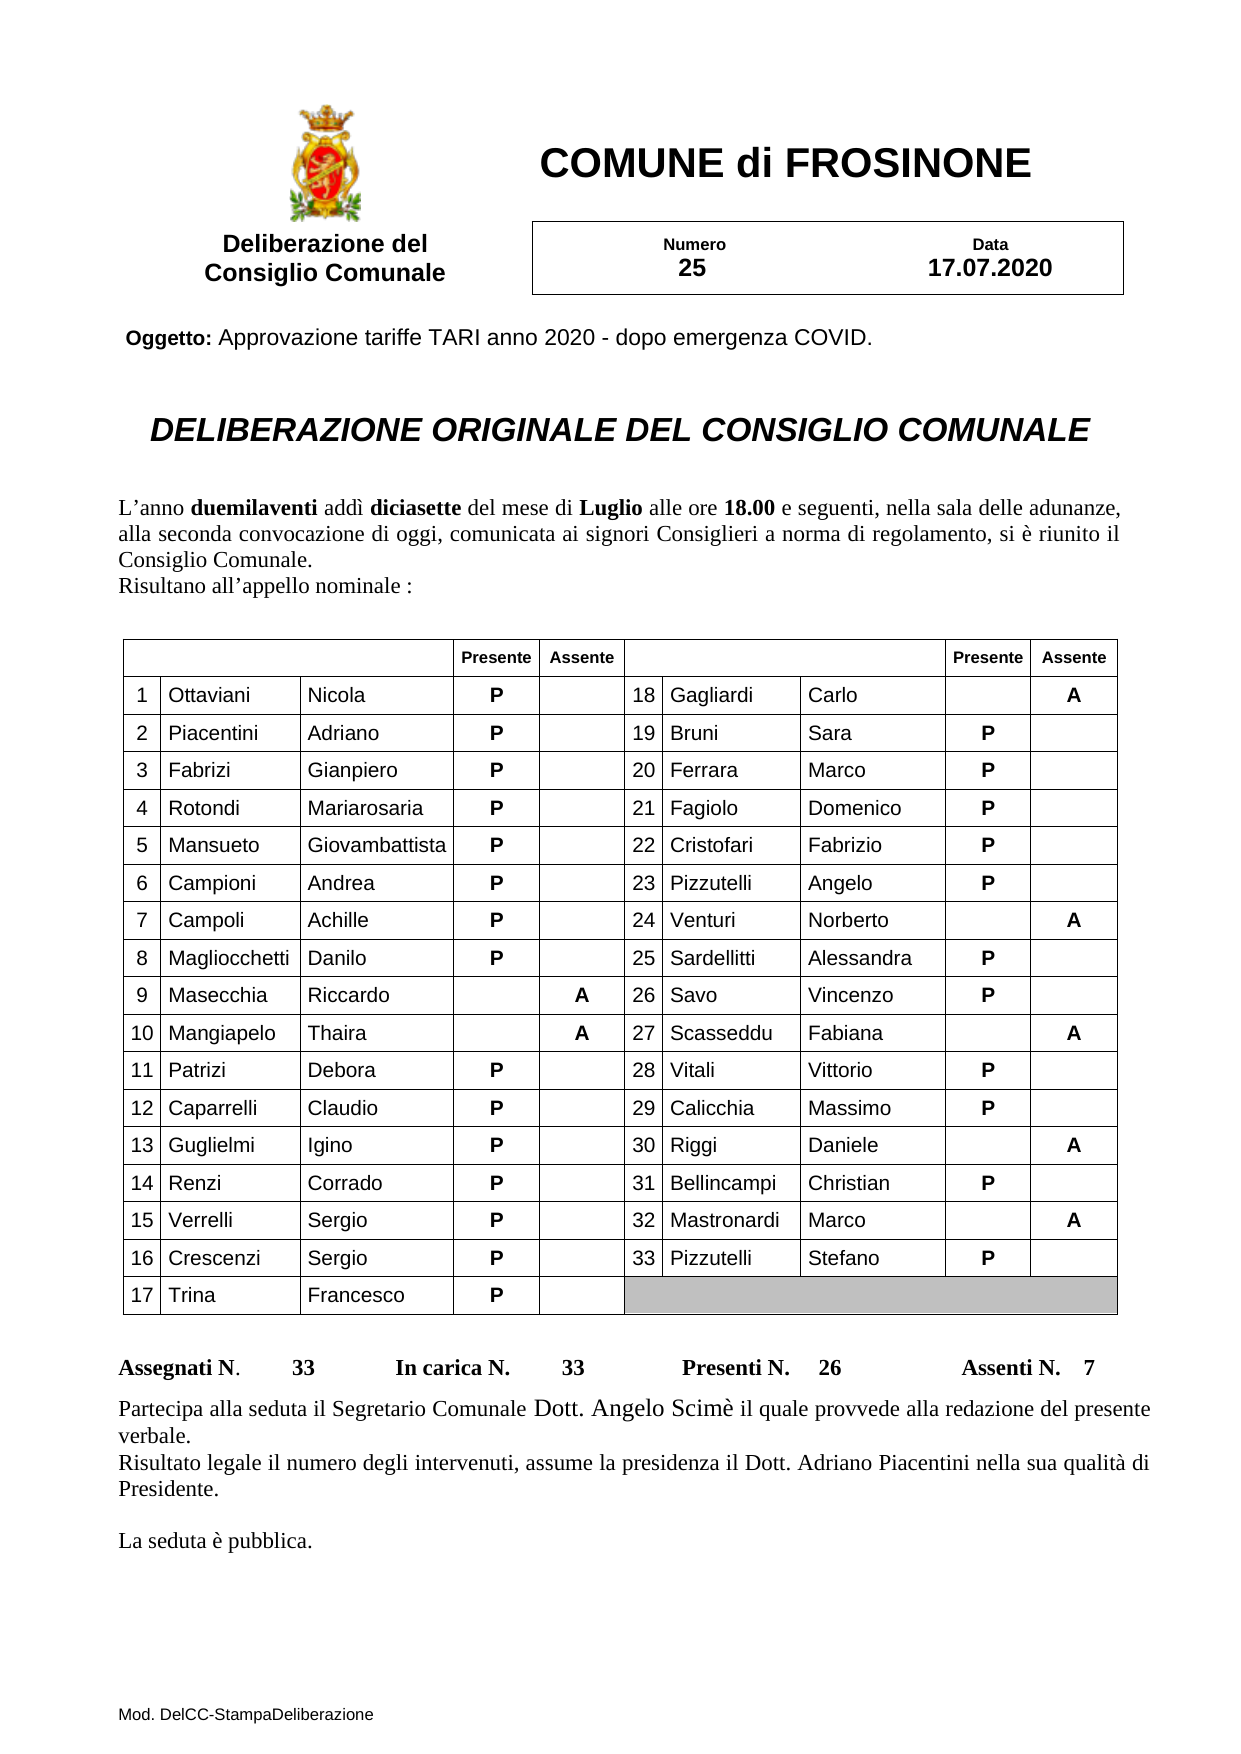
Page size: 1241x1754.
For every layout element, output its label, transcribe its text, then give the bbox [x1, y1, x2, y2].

table_cell 14 [124, 1165, 160, 1201]
table_cell Mangiapelo [161, 1015, 300, 1051]
table_cell Sardellitti [663, 940, 800, 976]
table_cell P [946, 790, 1030, 826]
table_cell P [454, 827, 539, 863]
table_cell Danilo [301, 940, 453, 976]
table_cell 24 [625, 902, 662, 938]
table_cell Corrado [301, 1165, 453, 1201]
table_cell [1031, 1240, 1117, 1276]
table_cell [540, 902, 624, 938]
table_cell [540, 1052, 624, 1088]
table_cell A [1031, 1015, 1117, 1051]
table_cell 21 [625, 790, 662, 826]
table_cell 12 [124, 1090, 160, 1126]
table_cell Igino [301, 1127, 453, 1163]
table_cell Verrelli [161, 1202, 300, 1238]
table_cell Magliocchetti [161, 940, 300, 976]
table_cell 4 [124, 790, 160, 826]
table_cell 2 [124, 715, 160, 751]
table_cell Pizzutelli [663, 865, 800, 901]
table_cell [540, 1277, 624, 1313]
table_cell [946, 1015, 1030, 1051]
table_cell Thaira [301, 1015, 453, 1051]
table_cell A [540, 977, 624, 1013]
table_cell 22 [625, 827, 662, 863]
table_cell P [946, 1240, 1030, 1276]
table_cell P [454, 1277, 539, 1313]
table_cell 25 [625, 940, 662, 976]
table_cell Ottaviani [161, 677, 300, 713]
table_cell Claudio [301, 1090, 453, 1126]
table_cell [1031, 977, 1117, 1013]
table_cell Marco [801, 752, 945, 788]
table_cell 17 [124, 1277, 160, 1313]
table_cell Andrea [301, 865, 453, 901]
table_cell P [946, 1052, 1030, 1088]
table_cell P [946, 940, 1030, 976]
table_cell Alessandra [801, 940, 945, 976]
table_cell Rotondi [161, 790, 300, 826]
subtitle DELIBERAZIONE ORIGINALE DEL CONSIGLIO COMUNALE [118, 410, 1122, 449]
table_cell 33 [625, 1240, 662, 1276]
table_cell P [946, 715, 1030, 751]
table_header [361, 104, 532, 221]
table_cell Bellincampi [663, 1165, 800, 1201]
table_cell 9 [124, 977, 160, 1013]
table_cell 16 [124, 1240, 160, 1276]
picture [289, 104, 361, 222]
table_cell 32 [625, 1202, 662, 1238]
table_cell [540, 715, 624, 751]
table_cell P [454, 1240, 539, 1276]
table_cell Masecchia [161, 977, 300, 1013]
table_header Assente [540, 640, 624, 676]
table_cell 20 [625, 752, 662, 788]
table_cell [540, 1202, 624, 1238]
table_cell Oggetto: Approvazione tariffe TARI anno 2020 - dopo emergenza COVID. [118, 294, 1123, 361]
table_cell Pizzutelli [663, 1240, 800, 1276]
table_cell Giovambattista [301, 827, 453, 863]
table_cell 28 [625, 1052, 662, 1088]
table_cell Crescenzi [161, 1240, 300, 1276]
table_cell Scasseddu [663, 1015, 800, 1051]
table_cell Vitali [663, 1052, 800, 1088]
table_cell P [454, 790, 539, 826]
table_cell [540, 1165, 624, 1201]
table_cell [540, 1240, 624, 1276]
table_cell P [454, 1127, 539, 1163]
table_cell Mariarosaria [301, 790, 453, 826]
table_cell P [454, 715, 539, 751]
table_cell [540, 752, 624, 788]
table_cell [1031, 715, 1117, 751]
table_header Presente [946, 640, 1030, 676]
table_cell Venturi [663, 902, 800, 938]
table_cell Bruni [663, 715, 800, 751]
table_cell Ferrara [663, 752, 800, 788]
table_cell P [454, 1165, 539, 1201]
table_cell [454, 977, 539, 1013]
table_cell [1031, 827, 1117, 863]
table_cell 31 [625, 1165, 662, 1201]
table_cell P [946, 977, 1030, 1013]
table_cell Sergio [301, 1240, 453, 1276]
table_cell [540, 790, 624, 826]
table_cell Christian [801, 1165, 945, 1201]
table_cell P [454, 940, 539, 976]
table_cell P [454, 677, 539, 713]
table_cell P [454, 1202, 539, 1238]
table_cell P [946, 752, 1030, 788]
table_cell [540, 940, 624, 976]
table_cell P [454, 1090, 539, 1126]
table_header Assente [1031, 640, 1117, 676]
text La seduta è pubblica. [118, 1528, 1152, 1554]
table_cell [1031, 790, 1117, 826]
text Risultato legale il numero degli intervenuti, assume la presidenza il Dott. Adriano Piacentini nella sua qualità di Presidente. [118, 1448, 1152, 1501]
table_cell [946, 902, 1030, 938]
text L’anno duemilaventi addì diciasette del mese di Luglio alle ore 18.00 e seguenti, nella sala delle adunanze, alla seconda convocazione di oggi, comunicata ai signori Consiglieri a norma di regolamento, si è riunito il Consiglio Comunale. [118, 493, 1122, 573]
table_cell Campioni [161, 865, 300, 901]
table_cell 8 [124, 940, 160, 976]
table_cell 29 [625, 1090, 662, 1126]
table_cell [1031, 1052, 1117, 1088]
table_cell 27 [625, 1015, 662, 1051]
table_cell Sara [801, 715, 945, 751]
table_cell Domenico [801, 790, 945, 826]
table_cell 18 [625, 677, 662, 713]
table_cell Numero 25 [533, 222, 857, 294]
table_cell 10 [124, 1015, 160, 1051]
table_cell 30 [625, 1127, 662, 1163]
table_cell 7 [124, 902, 160, 938]
table_cell Calicchia [663, 1090, 800, 1126]
table_cell Marco [801, 1202, 945, 1238]
table_cell [540, 1127, 624, 1163]
table_cell Data 17.07.2020 [857, 222, 1123, 294]
table_cell 23 [625, 865, 662, 901]
table_cell [1031, 1090, 1117, 1126]
table_cell [1031, 940, 1117, 976]
table_cell Fagiolo [663, 790, 800, 826]
table_cell Trina [161, 1277, 300, 1313]
table_cell Renzi [161, 1165, 300, 1201]
table_cell P [946, 865, 1030, 901]
text Partecipa alla seduta il Segretario Comunale Dott. Angelo Scimè il quale provvede alla redazione del presente verbale. [118, 1393, 1152, 1448]
table_header Presente [454, 640, 539, 676]
table_cell [946, 1202, 1030, 1238]
table_cell Gagliardi [663, 677, 800, 713]
table_cell Gianpiero [301, 752, 453, 788]
table_cell Fabrizi [161, 752, 300, 788]
table_cell A [1031, 902, 1117, 938]
table_cell Riccardo [301, 977, 453, 1013]
table_cell [625, 1277, 1117, 1313]
text Risultano all’appello nominale : [118, 573, 1122, 599]
table_header [625, 640, 945, 676]
table_cell 1 [124, 677, 160, 713]
table_cell [540, 1090, 624, 1126]
table_cell Vincenzo [801, 977, 945, 1013]
table_cell Deliberazione del Consiglio Comunale [118, 221, 532, 294]
table_cell Massimo [801, 1090, 945, 1126]
table_cell Mansueto [161, 827, 300, 863]
table_cell Norberto [801, 902, 945, 938]
table_cell 26 [625, 977, 662, 1013]
table_cell Nicola [301, 677, 453, 713]
table_cell Adriano [301, 715, 453, 751]
table_cell P [946, 1165, 1030, 1201]
table_cell [1031, 1165, 1117, 1201]
table_cell Savo [663, 977, 800, 1013]
table_cell [454, 1015, 539, 1051]
table_cell 19 [625, 715, 662, 751]
table_cell Angelo [801, 865, 945, 901]
table_cell P [454, 865, 539, 901]
table_cell Guglielmi [161, 1127, 300, 1163]
table_cell Patrizi [161, 1052, 300, 1088]
table_cell Carlo [801, 677, 945, 713]
table_cell Caparrelli [161, 1090, 300, 1126]
table_cell Mastronardi [663, 1202, 800, 1238]
table_cell Piacentini [161, 715, 300, 751]
table_cell [1031, 752, 1117, 788]
table_cell 13 [124, 1127, 160, 1163]
table_cell [946, 1127, 1030, 1163]
table_cell 5 [124, 827, 160, 863]
table_cell Riggi [663, 1127, 800, 1163]
table_cell Campoli [161, 902, 300, 938]
table_cell P [454, 902, 539, 938]
table_cell P [454, 1052, 539, 1088]
table_cell 15 [124, 1202, 160, 1238]
table_cell 11 [124, 1052, 160, 1088]
table_cell A [1031, 677, 1117, 713]
text Assegnati N. 33 In carica N. 33 Presenti N. 26 Assenti N. 7 [118, 1354, 1152, 1380]
table_cell Achille [301, 902, 453, 938]
table_cell P [454, 752, 539, 788]
table_cell Fabrizio [801, 827, 945, 863]
table_cell Daniele [801, 1127, 945, 1163]
table_cell Fabiana [801, 1015, 945, 1051]
table_cell 3 [124, 752, 160, 788]
table_cell A [1031, 1202, 1117, 1238]
table_cell Cristofari [663, 827, 800, 863]
table_cell Debora [301, 1052, 453, 1088]
table_cell [946, 677, 1030, 713]
table_cell Vittorio [801, 1052, 945, 1088]
table_cell [540, 827, 624, 863]
table_cell [540, 677, 624, 713]
table_cell Sergio [301, 1202, 453, 1238]
table_cell P [946, 827, 1030, 863]
table_cell [1031, 865, 1117, 901]
table_header [124, 640, 453, 676]
table_cell [540, 865, 624, 901]
table_cell A [540, 1015, 624, 1051]
table_header [118, 104, 289, 221]
table_cell P [946, 1090, 1030, 1126]
table_cell 6 [124, 865, 160, 901]
table_header COMUNE di FROSINONE [532, 104, 1123, 221]
table_cell Francesco [301, 1277, 453, 1313]
table_cell A [1031, 1127, 1117, 1163]
table_cell Stefano [801, 1240, 945, 1276]
